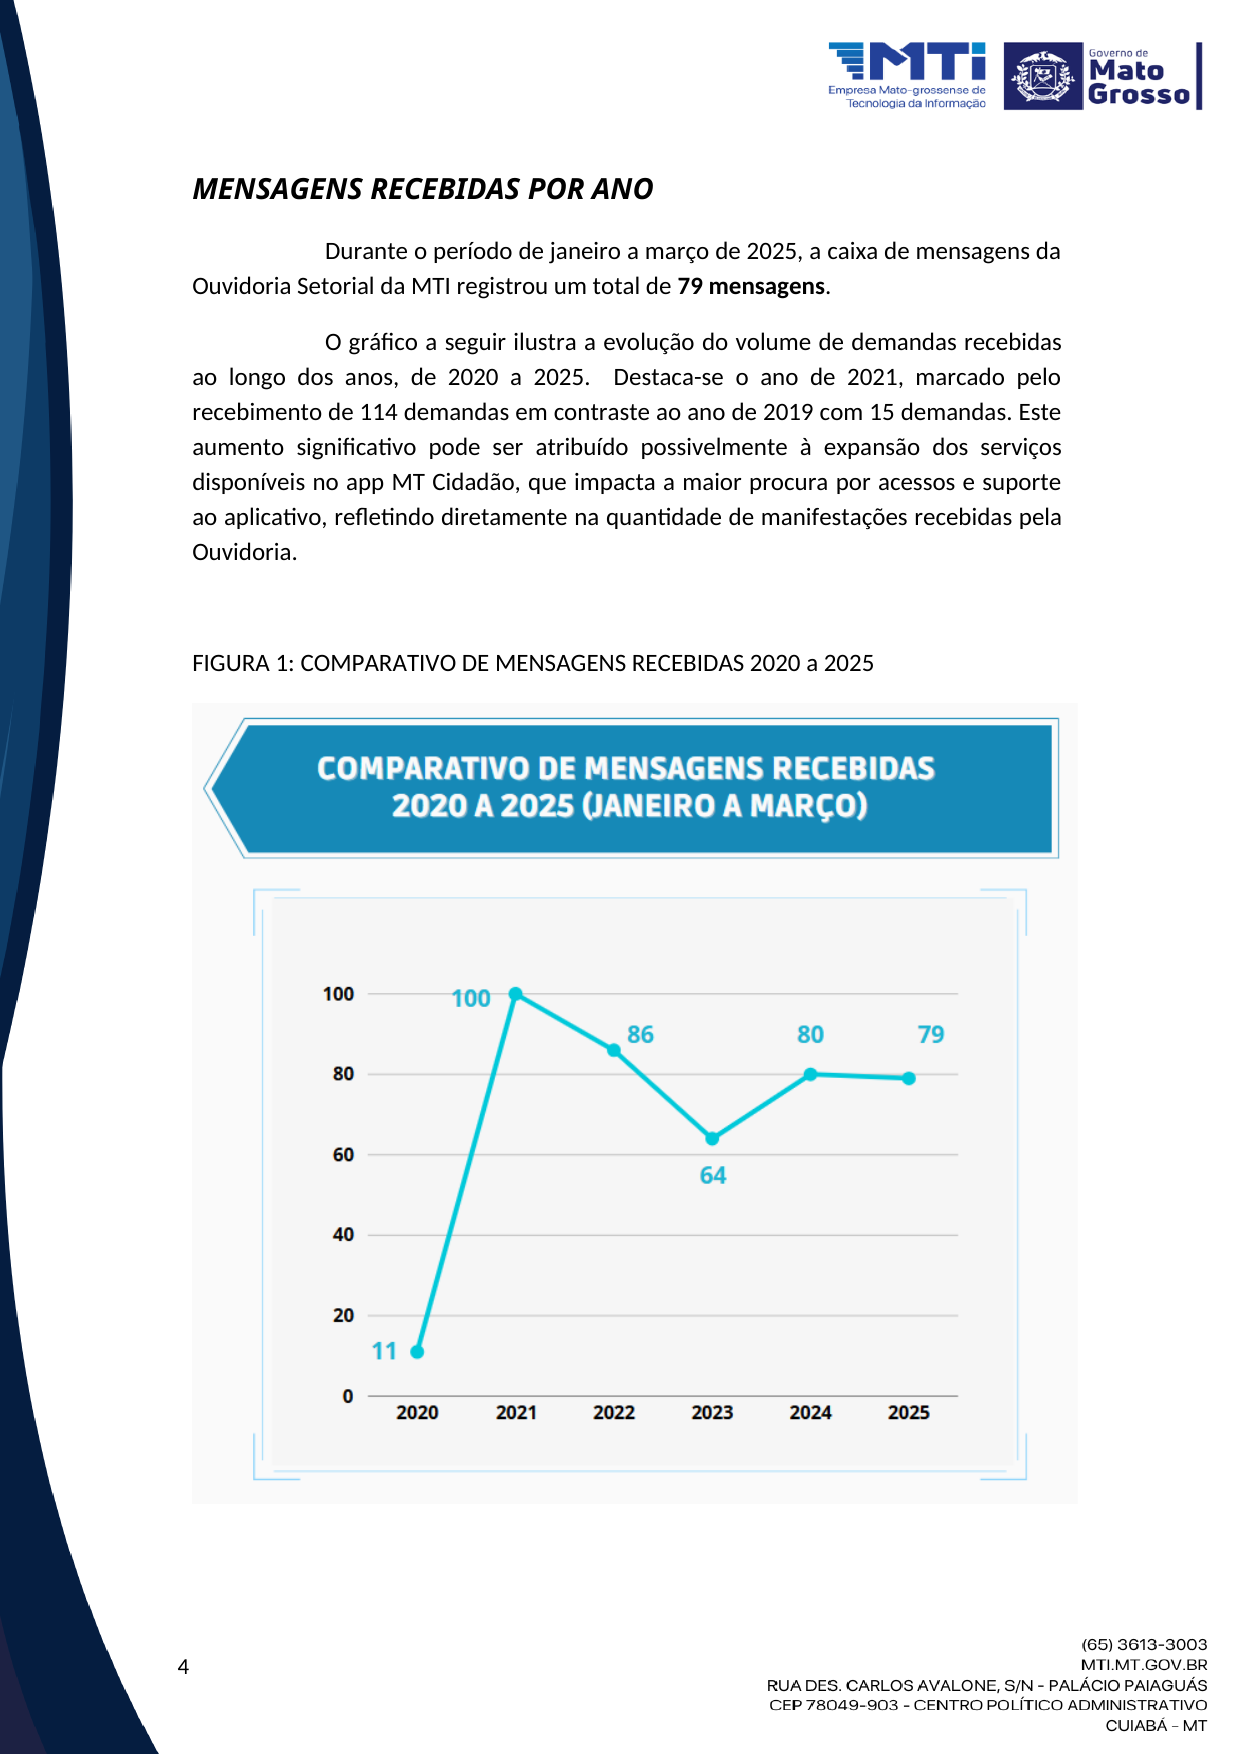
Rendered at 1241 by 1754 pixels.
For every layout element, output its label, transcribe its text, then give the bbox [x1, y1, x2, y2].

picture [0, 0, 1241, 1754]
subtitle MENSAGENS RECEBIDAS POR ANO [192, 168, 1031, 208]
text Durante o período de janeiro a março de 2025, a caixa de mensagens da Ouvidoria Setorial da MTI registrou um total de 79 mensagens. [192, 235, 1063, 300]
text O gráfico a seguir ilustra a evolução do volume de demandas recebidas ao longo dos anos, de 2020 a 2025. Destaca-se o ano de 2021, marcado pelo recebimento de 114 demandas em contraste ao ano de 2019 com 15 demandas. Este aumento significativo pode ser atribuído possivelmente à expansão dos serviços disponíveis no app MT Cidadão, que impacta a maior procura por acessos e suporte ao aplicativo, refletindo diretamente na quantidade de manifestações recebidas pela Ouvidoria. [192, 326, 1063, 566]
text FIGURA 1: COMPARATIVO DE MENSAGENS RECEBIDAS 2020 a 2025 [192, 647, 1063, 678]
